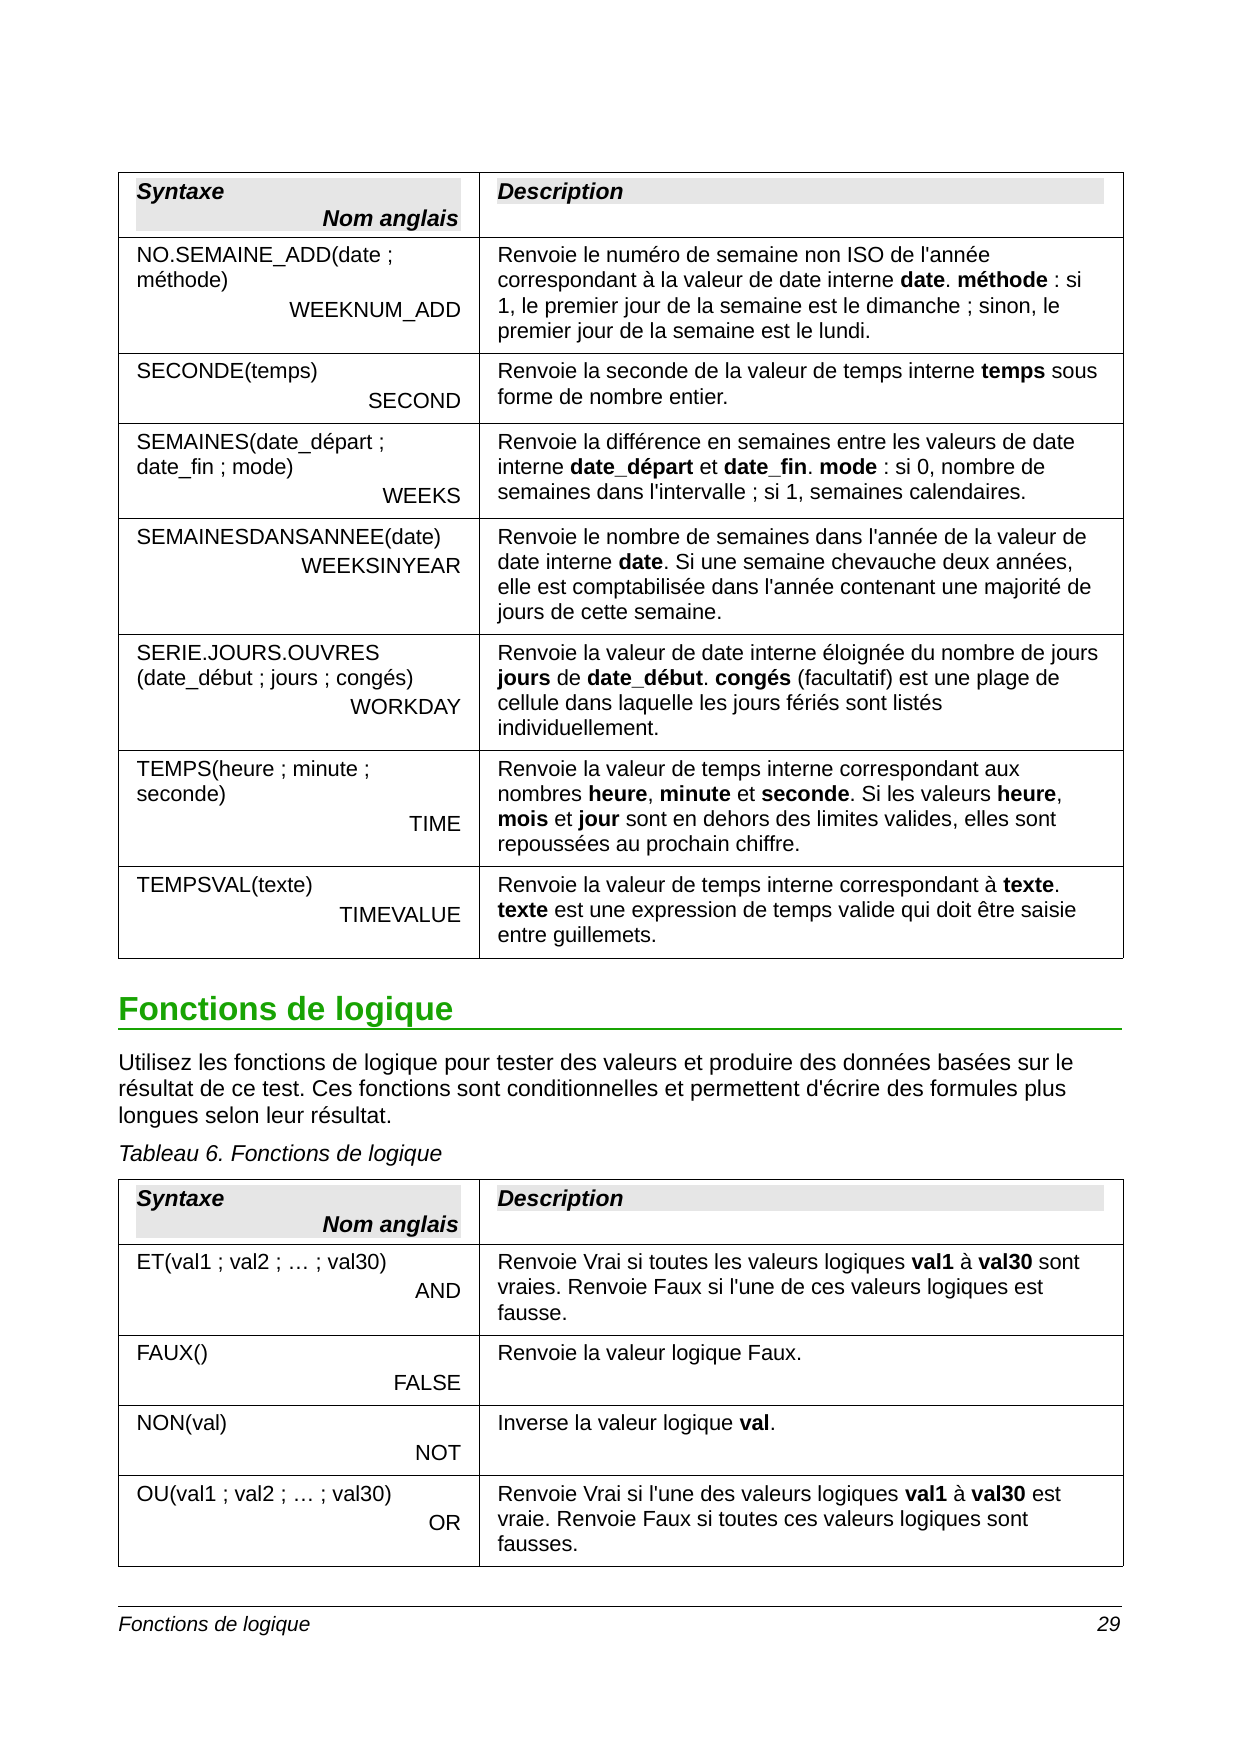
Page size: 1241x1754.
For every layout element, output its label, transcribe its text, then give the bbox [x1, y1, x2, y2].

table_cell Renvoie le numéro de semaine non ISO de l'année correspondant à la valeur de date interne date. méthode : si 1, le premier jour de la semaine est le dimanche ; sinon, le premier jour de la semaine est le lundi. [480, 238, 1123, 353]
table_header Syntaxe Nom anglais [119, 1180, 479, 1243]
text Tableau 6. Fonctions de logique [118, 1140, 1122, 1167]
table_cell Renvoie la valeur de temps interne correspondant aux nombres heure, minute et seconde. Si les valeurs heure, mois et jour sont en dehors des limites valides, elles sont repoussées au prochain chiffre. [480, 751, 1123, 866]
table_cell Renvoie la valeur de temps interne correspondant à texte. texte est une expression de temps valide qui doit être saisie entre guillemets. [480, 867, 1123, 957]
table_cell SEMAINES(date_départ ; date_fin ; mode) WEEKS [119, 424, 479, 518]
table_cell Inverse la valeur logique val. [480, 1406, 1123, 1475]
table_cell FAUX() FALSE [119, 1336, 479, 1404]
table_cell Renvoie Vrai si toutes les valeurs logiques val1 à val30 sont vraies. Renvoie Faux si l'une de ces valeurs logiques est fausse. [480, 1245, 1123, 1334]
table_header Description [480, 1180, 1123, 1243]
table_cell NON(val) NOT [119, 1406, 479, 1475]
table_cell SEMAINESDANSANNEE(date) WEEKSINYEAR [119, 519, 479, 634]
table_cell Renvoie la différence en semaines entre les valeurs de date interne date_départ et date_fin. mode : si 0, nombre de semaines dans l'intervalle ; si 1, semaines calendaires. [480, 424, 1123, 518]
table_cell Renvoie Vrai si l'une des valeurs logiques val1 à val30 est vraie. Renvoie Faux si toutes ces valeurs logiques sont fausses. [480, 1476, 1123, 1566]
table_cell OU(val1 ; val2 ; … ; val30) OR [119, 1476, 479, 1566]
table_cell ET(val1 ; val2 ; … ; val30) AND [119, 1245, 479, 1334]
table_cell Renvoie la seconde de la valeur de temps interne temps sous forme de nombre entier. [480, 354, 1123, 423]
table_header Description [480, 173, 1123, 237]
table_cell Renvoie la valeur de date interne éloignée du nombre de jours jours de date_début. congés (facultatif) est une plage de cellule dans laquelle les jours fériés sont listés individuellement. [480, 635, 1123, 750]
table_cell TEMPS(heure ; minute ; seconde) TIME [119, 751, 479, 866]
table_cell NO.SEMAINE_ADD(date ; méthode) WEEKNUM_ADD [119, 238, 479, 353]
table_cell Renvoie le nombre de semaines dans l'année de la valeur de date interne date. Si une semaine chevauche deux années, elle est comptabilisée dans l'année contenant une majorité de jours de cette semaine. [480, 519, 1123, 634]
subtitle Fonctions de logique [118, 989, 1122, 1028]
table_cell Renvoie la valeur logique Faux. [480, 1336, 1123, 1404]
table_cell SECONDE(temps) SECOND [119, 354, 479, 423]
table_header Syntaxe Nom anglais [119, 173, 479, 237]
text Utilisez les fonctions de logique pour tester des valeurs et produire des données basées sur le résultat de ce test. Ces fonctions sont conditionnelles et permettent d'écrire des formules plus longues selon leur résultat. [118, 1049, 1122, 1128]
table_cell SERIE.JOURS.OUVRES (date_début ; jours ; congés) WORKDAY [119, 635, 479, 750]
table_cell TEMPSVAL(texte) TIMEVALUE [119, 867, 479, 957]
